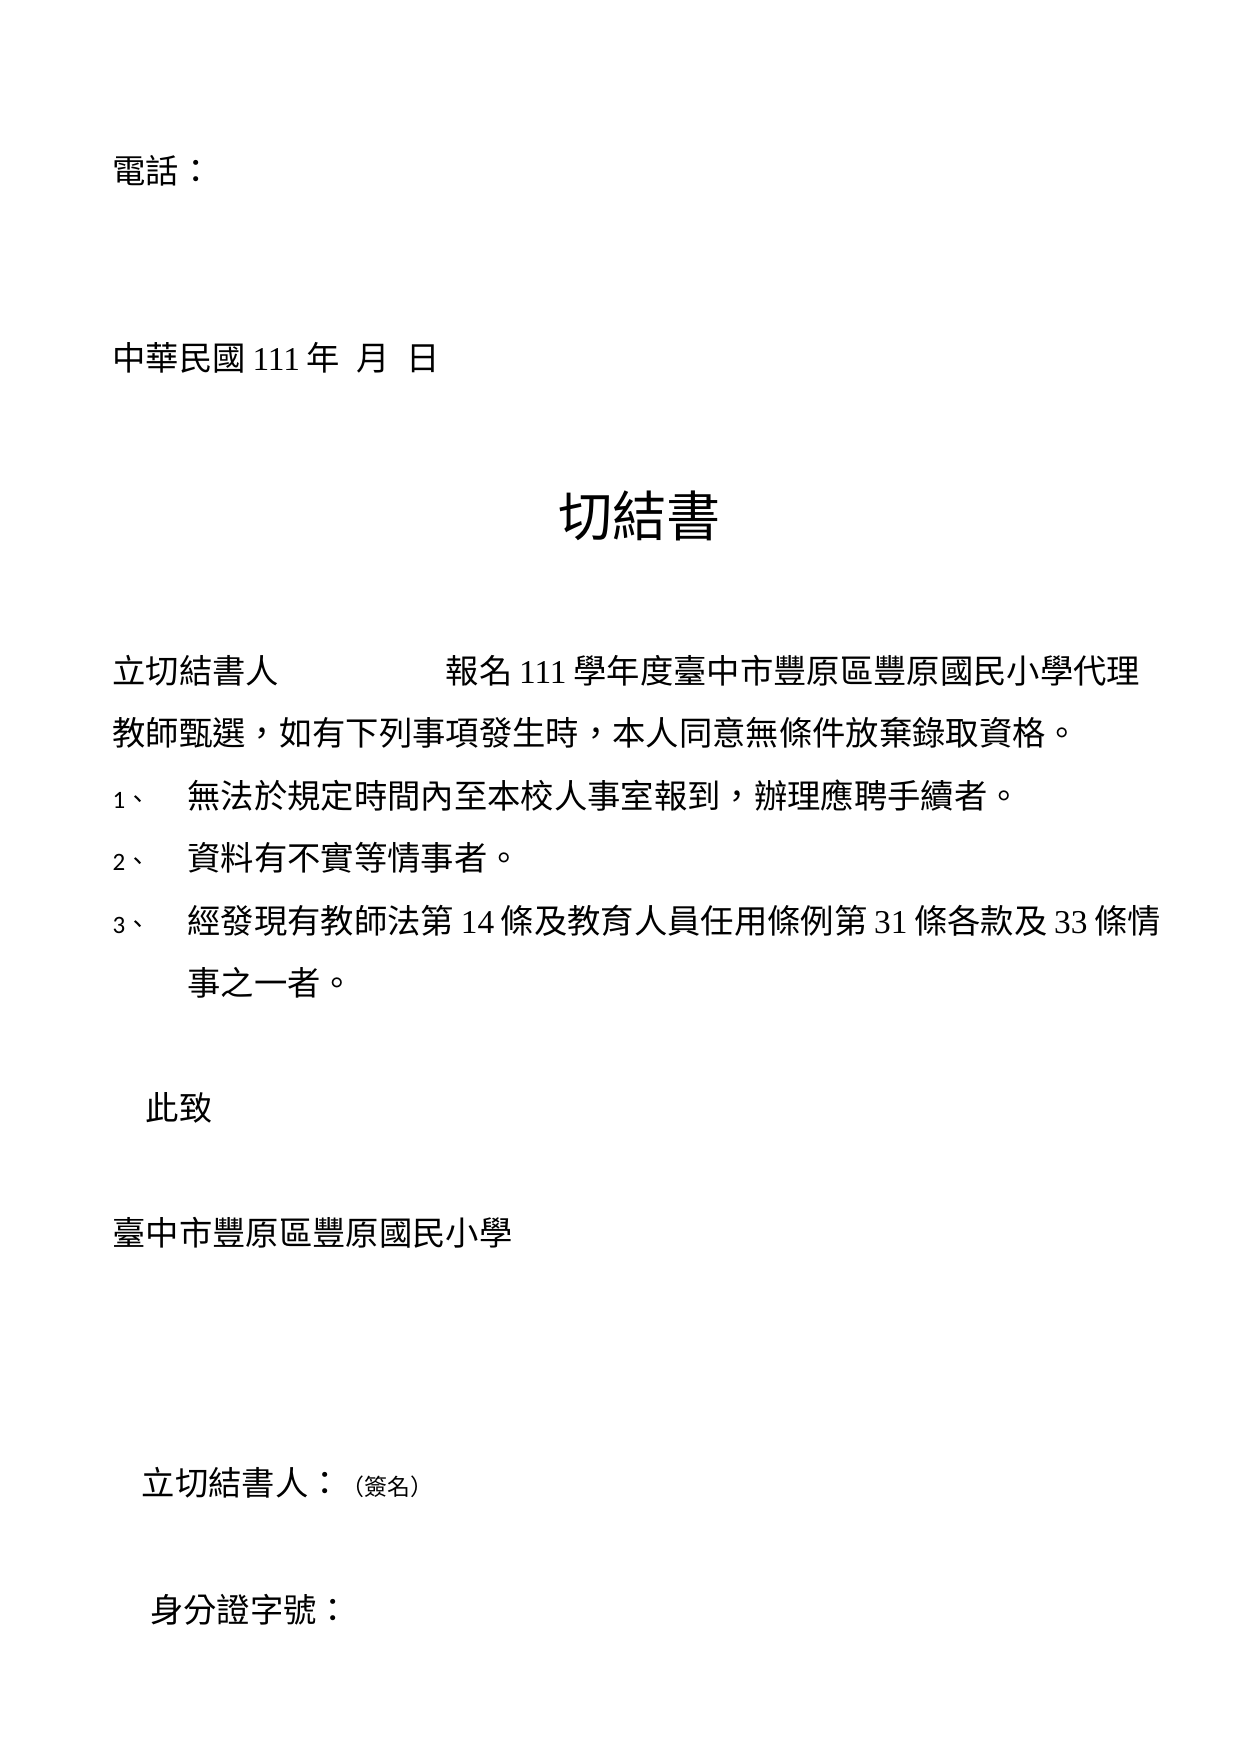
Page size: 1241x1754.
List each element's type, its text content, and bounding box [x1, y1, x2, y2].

text 立切結書人 報名111學年度臺中市豐原區豐原國民小學代理教師甄選，如有下列事項發生時，本人同意無條件放棄錄取資格。 [112, 627, 1167, 752]
text 臺中市豐原區豐原國民小學 [112, 1189, 1167, 1252]
list 經發現有教師法第14條及教育人員任用條例第31條各款及33條情事之一者。 [112, 877, 1167, 1002]
text 電話： [112, 127, 1167, 189]
list 資料有不實等情事者。 [112, 814, 1167, 877]
text 中華民國111年 月 日 [112, 314, 1167, 377]
text 切結書 [112, 439, 1167, 564]
text 身分證字號： [112, 1564, 1167, 1627]
text 此致 [112, 1064, 1167, 1127]
text 立切結書人：（簽名） [112, 1439, 1167, 1502]
list 無法於規定時間內至本校人事室報到，辦理應聘手續者。 [112, 752, 1167, 814]
